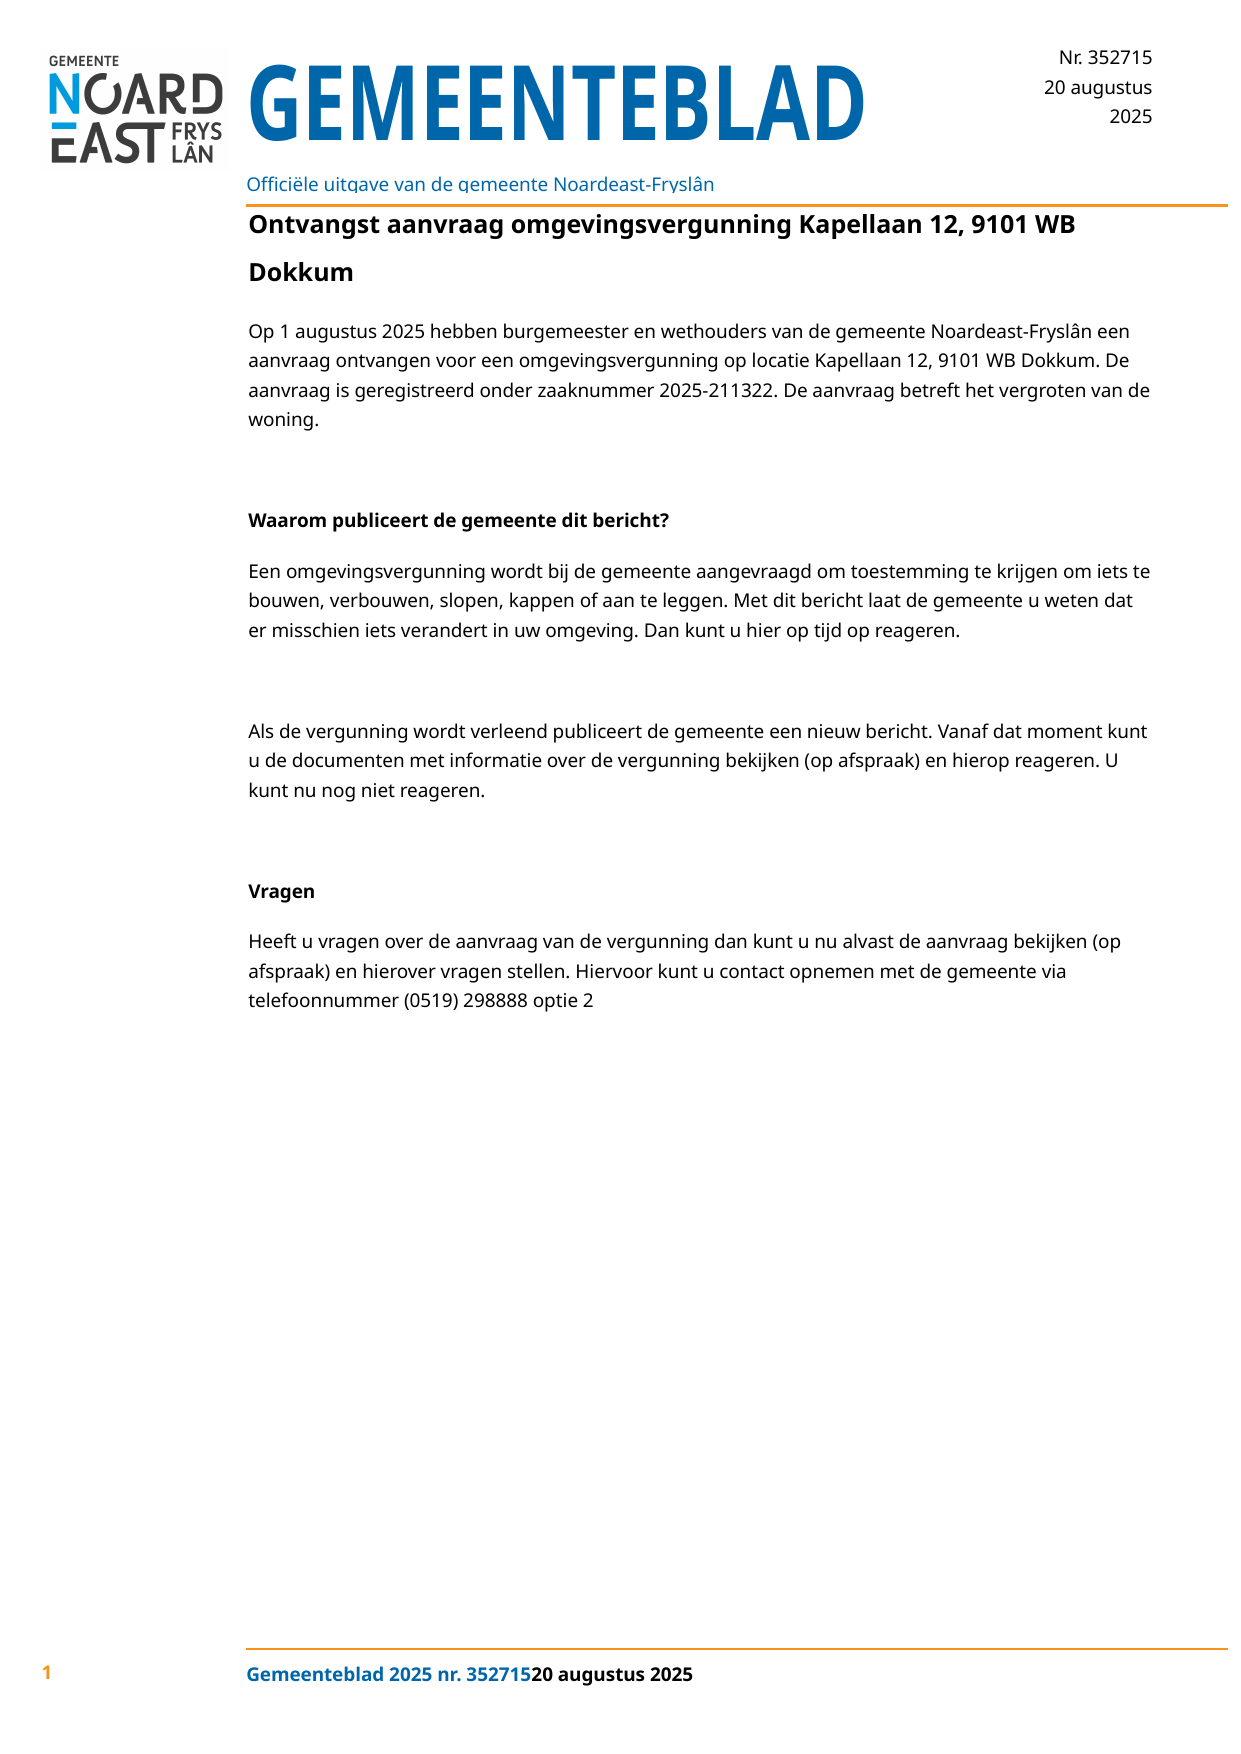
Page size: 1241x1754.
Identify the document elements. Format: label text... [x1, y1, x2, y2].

text Heeft u vragen over de aanvraag van de vergunning dan kunt u nu alvast de aanvraag bekijken (op afspraak) en hierover vragen stellen. Hiervoor kunt u contact opnemen met de gemeente via telefoonnummer (0519) 298888 optie 2 [248, 928, 1152, 1013]
picture [41, 47, 231, 172]
text Waarom publiceert de gemeente dit bericht? [248, 507, 1152, 533]
text Als de vergunning wordt verleend publiceert de gemeente een nieuw bericht. Vanaf dat moment kunt u de documenten met informatie over de vergunning bekijken (op afspraak) en hierop reageren. U kunt nu nog niet reageren. [248, 718, 1152, 803]
text Op 1 augustus 2025 hebben burgemeester en wethouders van de gemeente Noardeast-Fryslân een aanvraag ontvangen voor een omgevingsvergunning op locatie Kapellaan 12, 9101 WB Dokkum. De aanvraag is geregistreerd onder zaaknummer 2025-211322. De aanvraag betreft het vergroten van de woning. [248, 318, 1152, 432]
text Ontvangst aanvraag omgevingsvergunning Kapellaan 12, 9101 WB Dokkum [248, 207, 1152, 288]
text Vragen [248, 878, 1152, 904]
text Een omgevingsvergunning wordt bij de gemeente aangevraagd om toestemming te krijgen om iets te bouwen, verbouwen, slopen, kappen of aan te leggen. Met dit bericht laat de gemeente u weten dat er misschien iets verandert in uw omgeving. Dan kunt u hier op tijd op reageren. [248, 558, 1152, 643]
